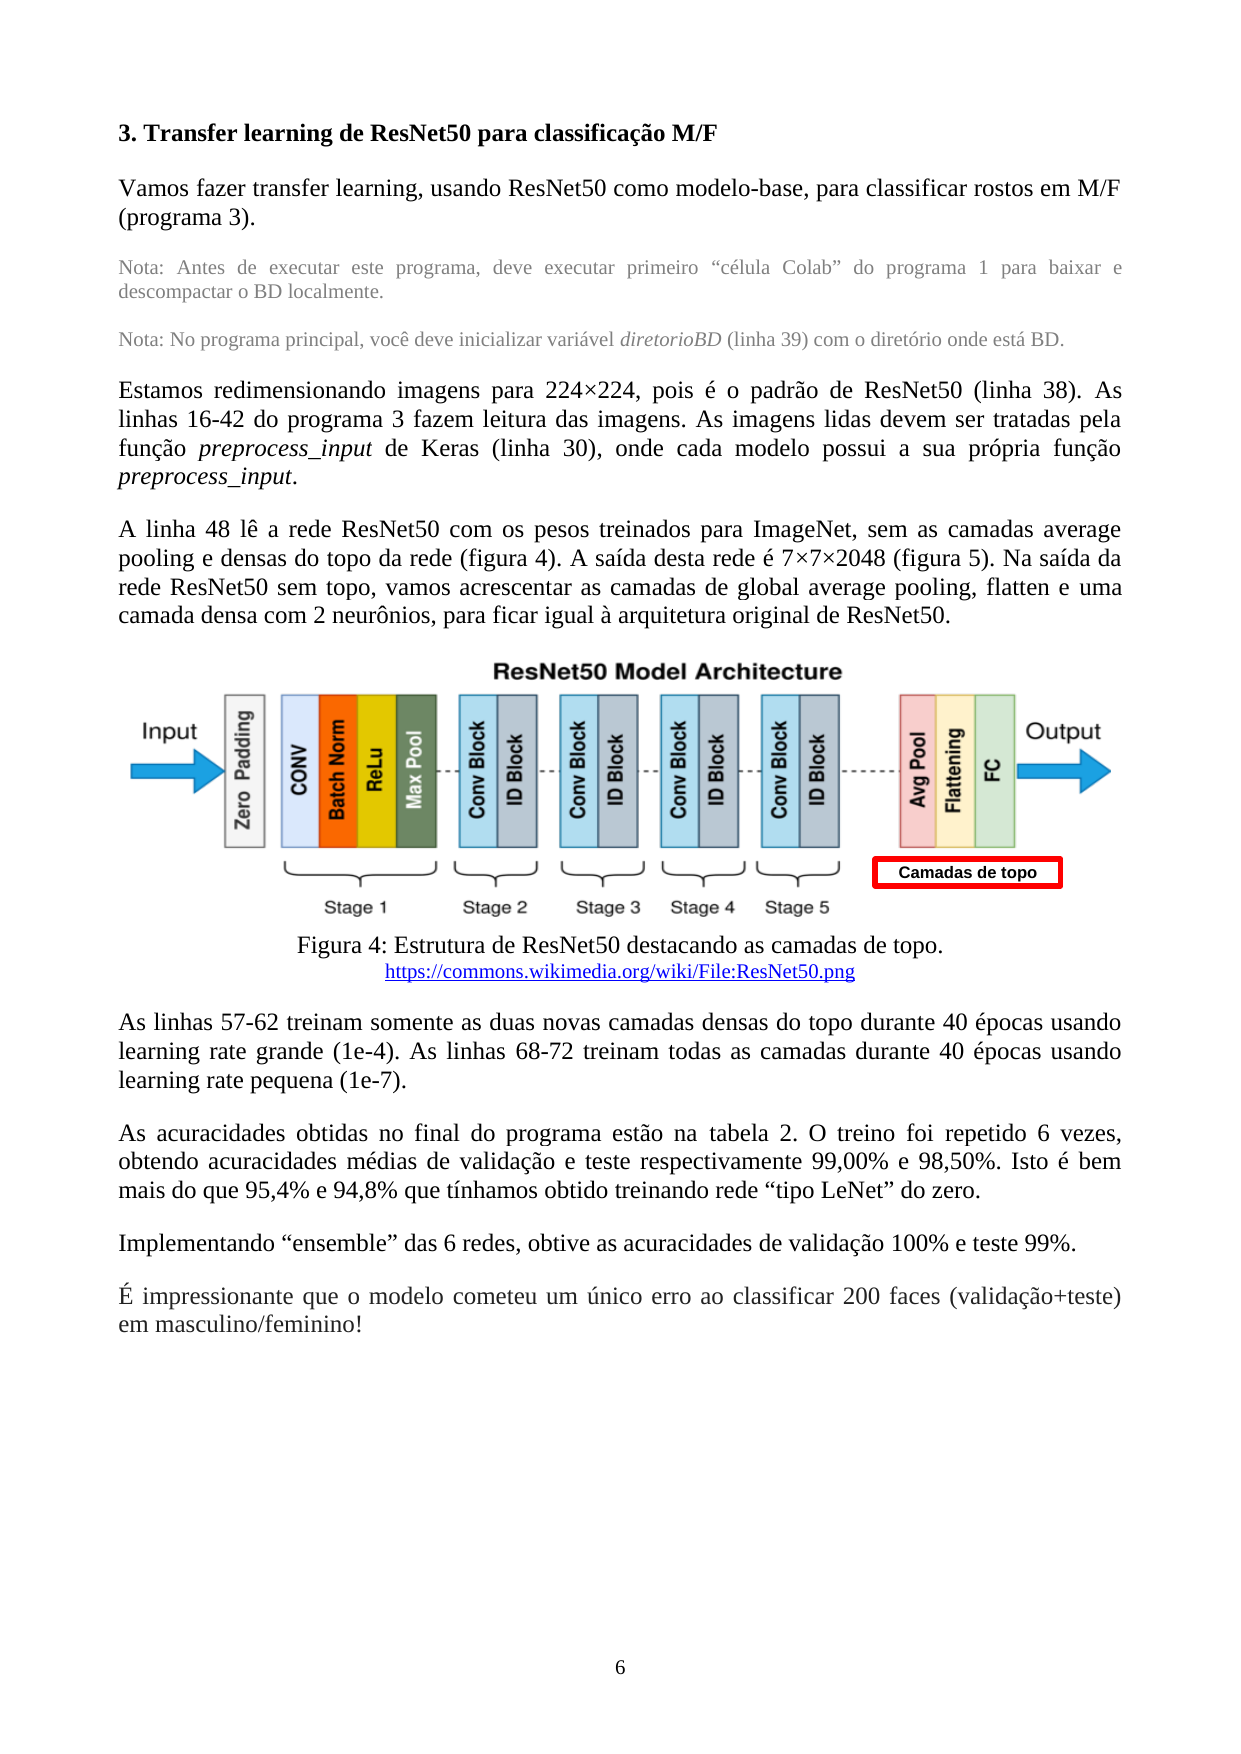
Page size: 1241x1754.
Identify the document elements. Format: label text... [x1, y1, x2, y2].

text Implementando “ensemble” das 6 redes, obtive as acuracidades de validação 100% e teste 99%. [118, 1228, 1122, 1257]
text Vamos fazer transfer learning, usando ResNet50 como modelo-base, para classificar rostos em M/F (programa 3). [118, 173, 1122, 231]
text É impressionante que o modelo cometeu um único erro ao classificar 200 faces (validação+teste) em masculino/feminino! [118, 1281, 1122, 1338]
text https://commons.wikimedia.org/wiki/File:ResNet50.png [118, 959, 1122, 983]
text As acuracidades obtidas no final do programa estão na tabela 2. O treino foi repetido 6 vezes, obtendo acuracidades médias de validação e teste respectivamente 99,00% e 98,50%. Isto é bem mais do que 95,4% e 94,8% que tínhamos obtido treinando rede “tipo LeNet” do zero. [118, 1118, 1122, 1204]
text Nota: No programa principal, você deve inicializar variável diretorioBD (linha 39) com o diretório onde está BD. [118, 327, 1122, 351]
text 3. Transfer learning de ResNet50 para classificação M/F [118, 118, 1122, 147]
picture [130, 653, 1111, 931]
text Estamos redimensionando imagens para 224×224, pois é o padrão de ResNet50 (linha 38). As linhas 16-42 do programa 3 fazem leitura das imagens. As imagens lidas devem ser tratadas pela função preprocess_input de Keras (linha 30), onde cada modelo possui a sua própria função preprocess_input. [118, 375, 1122, 490]
text Nota: Antes de executar este programa, deve executar primeiro “célula Colab” do programa 1 para baixar e descompactar o BD localmente. [118, 255, 1122, 303]
text As linhas 57-62 treinam somente as duas novas camadas densas do topo durante 40 épocas usando learning rate grande (1e-4). As linhas 68-72 treinam todas as camadas durante 40 épocas usando learning rate pequena (1e-7). [118, 1007, 1122, 1094]
text A linha 48 lê a rede ResNet50 com os pesos treinados para ImageNet, sem as camadas average pooling e densas do topo da rede (figura 4). A saída desta rede é 7×7×2048 (figura 5). Na saída da rede ResNet50 sem topo, vamos acrescentar as camadas de global average pooling, flatten e uma camada densa com 2 neurônios, para ficar igual à arquitetura original de ResNet50. [118, 514, 1122, 629]
text Figura 4: Estrutura de ResNet50 destacando as camadas de topo. [118, 931, 1122, 959]
